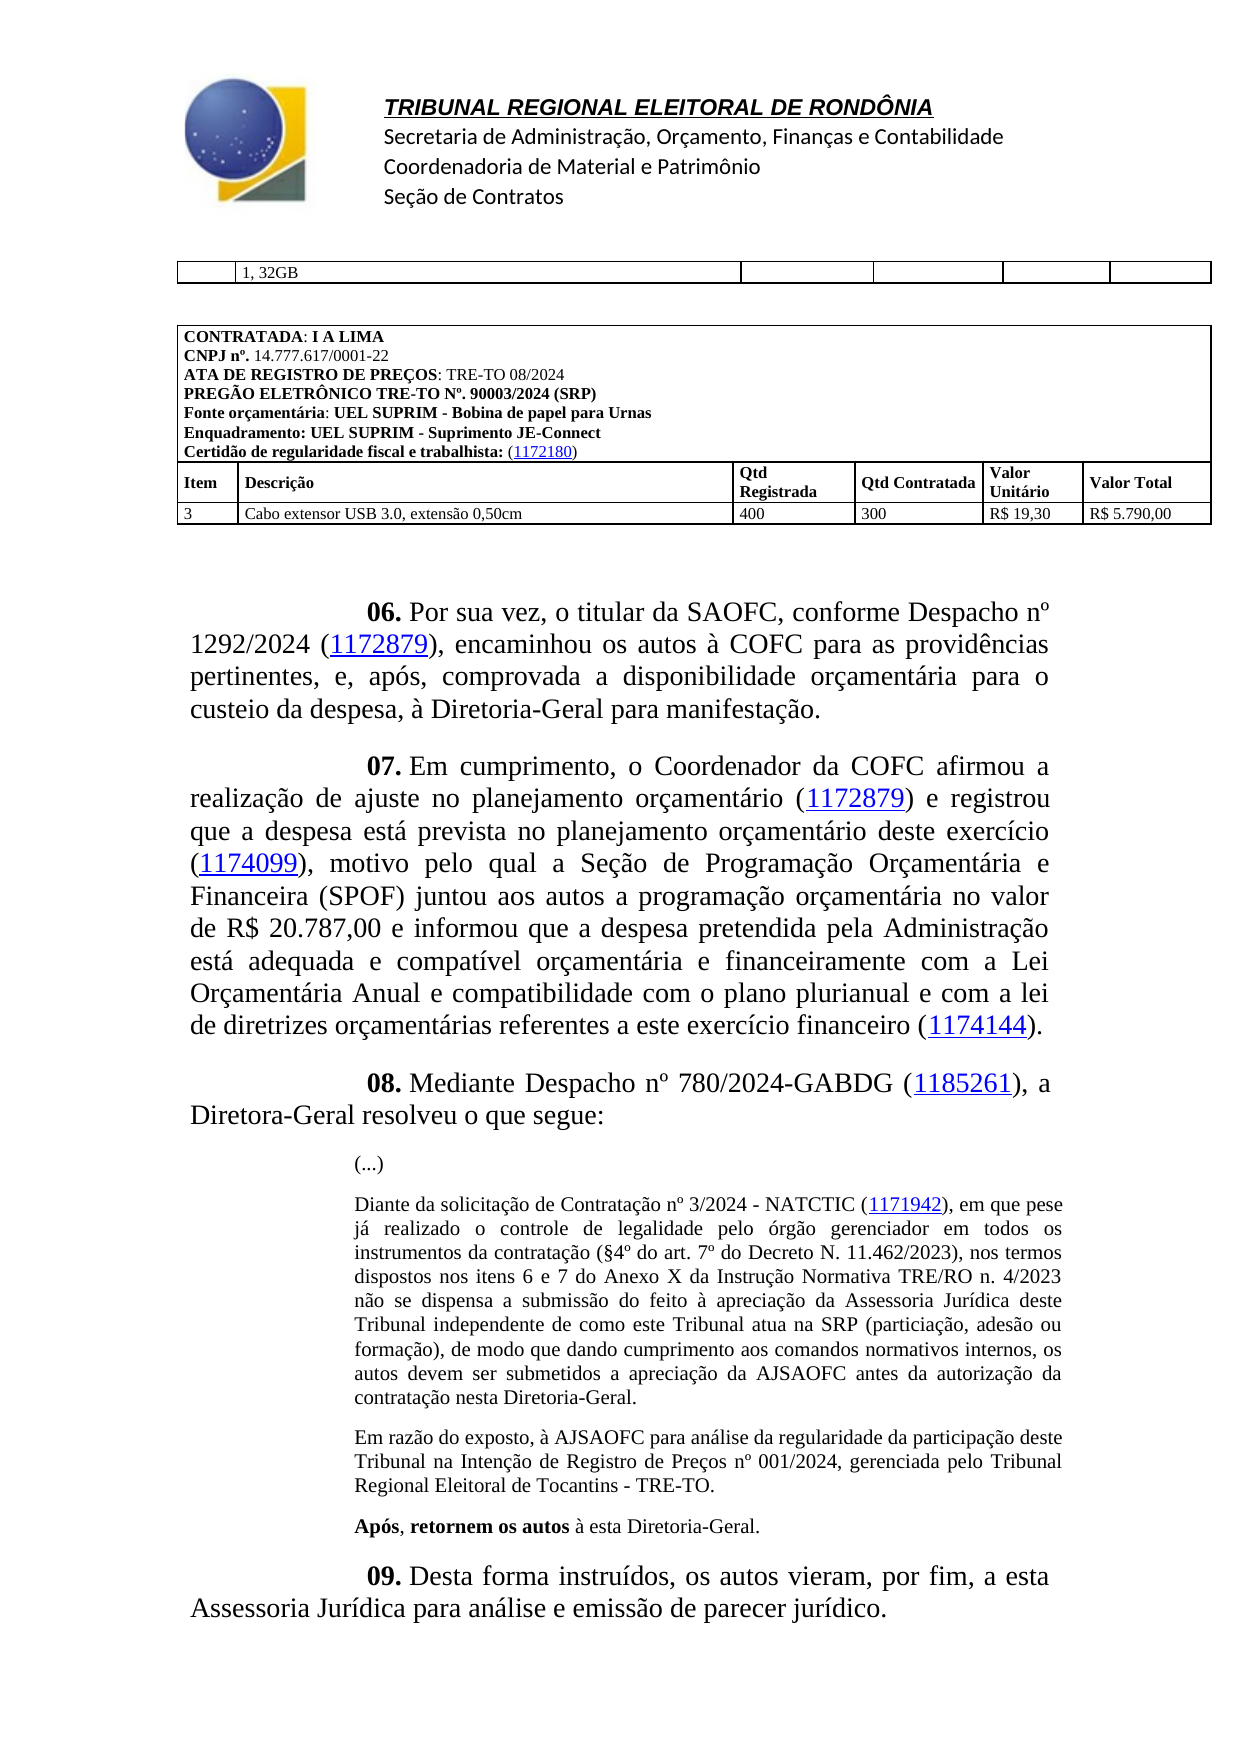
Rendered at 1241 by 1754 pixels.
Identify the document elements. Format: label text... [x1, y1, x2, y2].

text Em razão do exposto, à AJSAOFC para análise da regularidade da participação deste Tribunal na Intenção de Registro de Preços nº 001/2024, gerenciada pelo Tribunal Regional Eleitoral de Tocantins - TRE-TO. [354, 1425, 1063, 1497]
text (...) [354, 1151, 1063, 1175]
table_header CONTRATADA: I A LIMA CNPJ nº. 14.777.617/0001-22 ATA DE REGISTRO DE PREÇOS: TRE-TO 08/2024 PREGÃO ELETRÔNICO TRE-TO Nº. 90003/2024 (SRP) Fonte orçamentária: UEL SUPRIM - Bobina de papel para Urnas Enquadramento: UEL SUPRIM - Suprimento JE-Connect Certidão de regularidade fiscal e trabalhista: (1172180) [178, 326, 1210, 461]
text Após, retornem os autos à esta Diretoria-Geral. [354, 1514, 1063, 1538]
table_cell [874, 262, 1002, 282]
table_cell Qtd Registrada [734, 463, 854, 502]
text Diante da solicitação de Contratação nº 3/2024 - NATCTIC (1171942), em que pese já realizado o controle de legalidade pelo órgão gerenciador em todos os instrumentos da contratação (§4º do art. 7º do Decreto N. 11.462/2023), nos termos dispostos nos itens 6 e 7 do Anexo X da Instrução Normativa TRE/RO n. 4/2023 não se dispensa a submissão do feito à apreciação da Assessoria Jurídica deste Tribunal independente de como este Tribunal atua na SRP (particiação, adesão ou formação), de modo que dando cumprimento aos comandos normativos internos, os autos devem ser submetidos a apreciação da AJSAOFC antes da autorização da contratação nesta Diretoria-Geral. [354, 1192, 1063, 1409]
text 06. Por sua vez, o titular da SAOFC, conforme Despacho nº 1292/2024 (1172879), encaminhou os autos à COFC para as providências pertinentes, e, após, comprovada a disponibilidade orçamentária para o custeio da despesa, à Diretoria-Geral para manifestação. [190, 594, 1051, 724]
text 07. Em cumprimento, o Coordenador da COFC afirmou a realização de ajuste no planejamento orçamentário (1172879) e registrou que a despesa está prevista no planejamento orçamentário deste exercício (1174099), motivo pelo qual a Seção de Programação Orçamentária e Financeira (SPOF) juntou aos autos a programação orçamentária no valor de R$ 20.787,00 e informou que a despesa pretendida pela Administração está adequada e compatível orçamentária e financeiramente com a Lei Orçamentária Anual e compatibilidade com o plano plurianual e com a lei de diretrizes orçamentárias referentes a este exercício financeiro (1174144). [190, 749, 1051, 1041]
table_cell [742, 262, 873, 282]
table_cell [1111, 262, 1210, 282]
table_cell Descrição [239, 463, 732, 502]
table_cell 300 [856, 503, 982, 523]
table_cell Qtd Contratada [856, 463, 982, 502]
table_cell Valor Total [1084, 463, 1210, 502]
table_cell 3 [178, 503, 237, 523]
table_cell R$ 19,30 [984, 503, 1082, 523]
text 09. Desta forma instruídos, os autos vieram, por fim, a esta Assessoria Jurídica para análise e emissão de parecer jurídico. [190, 1559, 1051, 1624]
table_cell 400 [734, 503, 854, 523]
table_cell [1004, 262, 1109, 282]
table_cell [178, 262, 235, 282]
table_cell Cabo extensor USB 3.0, extensão 0,50cm [239, 503, 732, 523]
table_cell Valor Unitário [984, 463, 1082, 502]
text 08. Mediante Despacho nº 780/2024-GABDG (1185261), a Diretora-Geral resolveu o que segue: [190, 1066, 1051, 1131]
table_cell 1, 32GB [236, 262, 740, 282]
table_cell R$ 5.790,00 [1084, 503, 1210, 523]
table_cell Item [178, 463, 237, 502]
